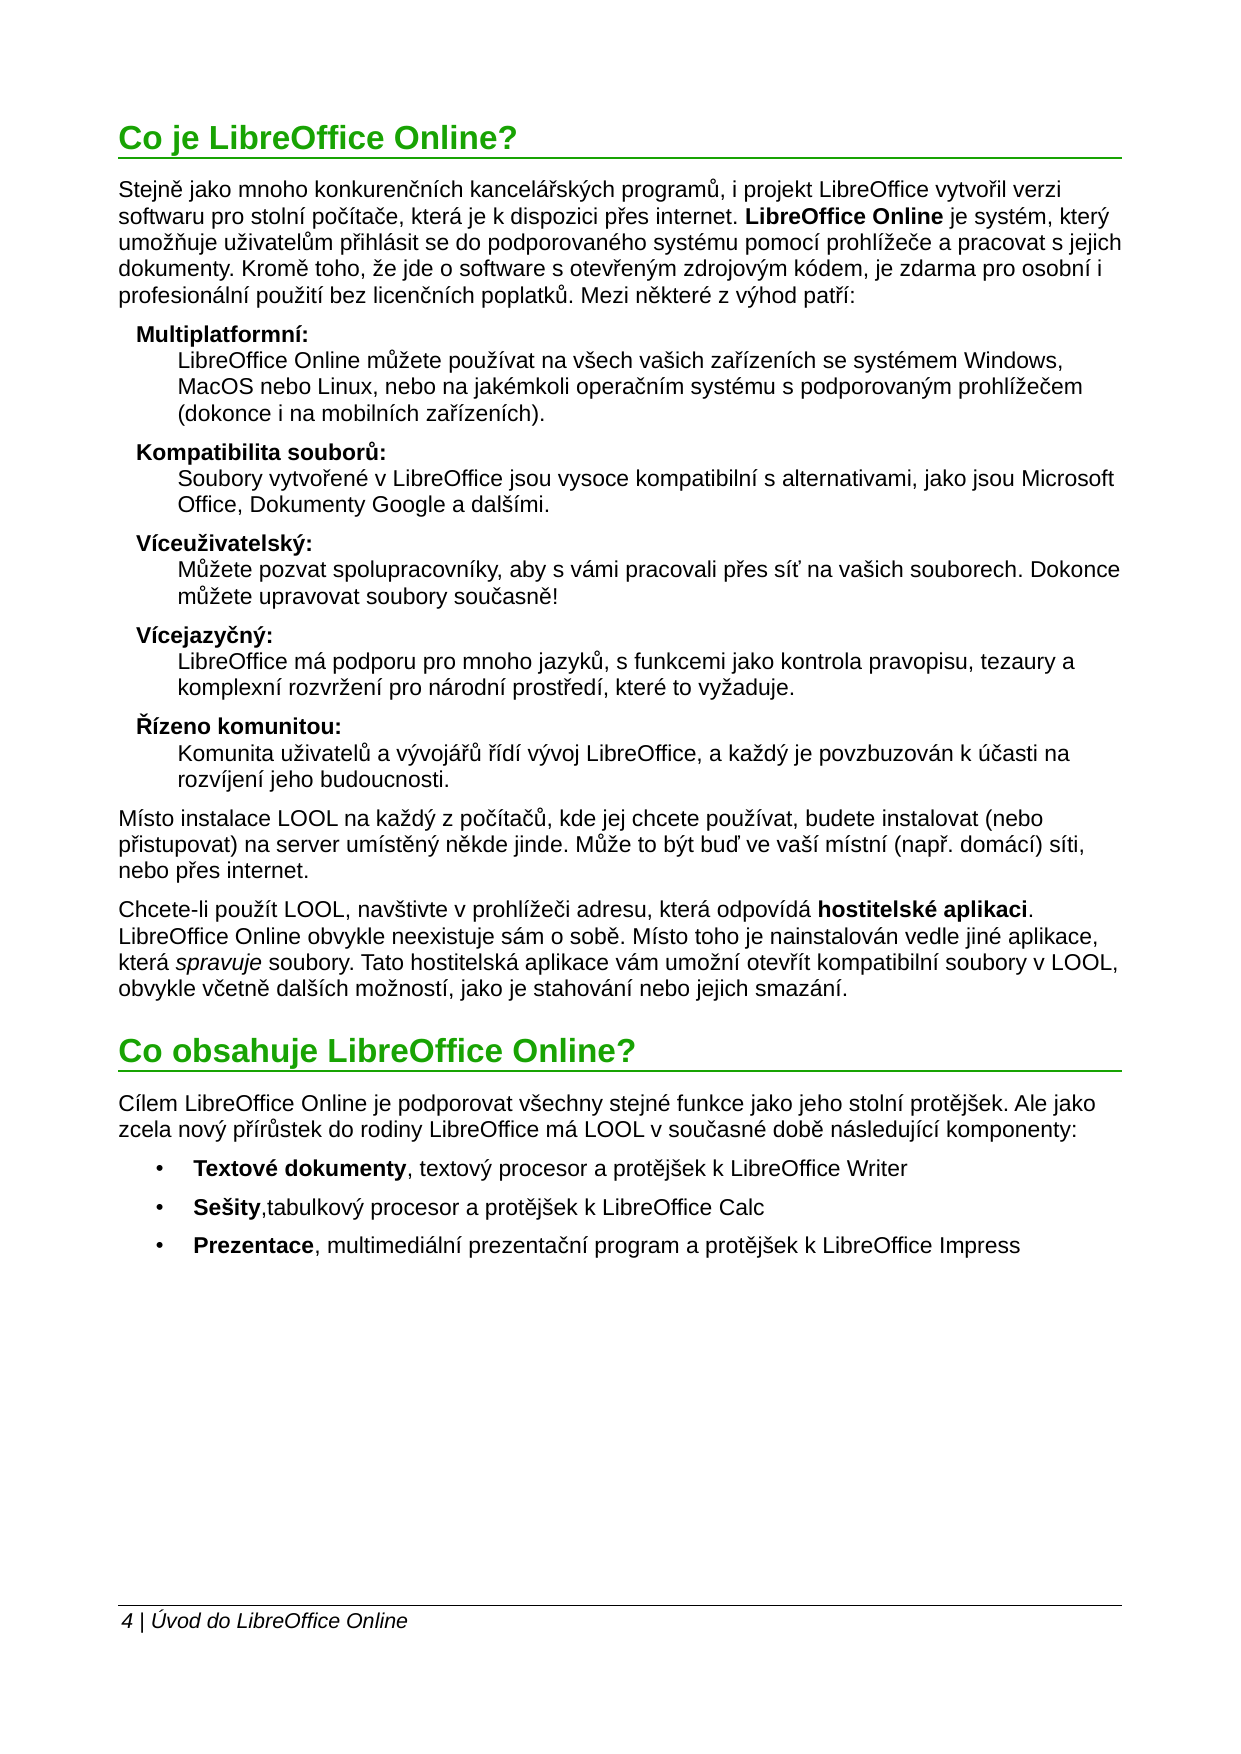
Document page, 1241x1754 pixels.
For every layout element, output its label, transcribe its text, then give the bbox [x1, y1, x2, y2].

text Vícejazyčný: [136, 622, 1122, 648]
text Chcete-li použít LOOL, navštivte v prohlížeči adresu, která odpovídá hostitelské aplikaci. LibreOffice Online obvykle neexistuje sám o sobě. Místo toho je nainstalován vedle jiné aplikace, která spravuje soubory. Tato hostitelská aplikace vám umožní otevřít kompatibilní soubory v LOOL, obvykle včetně dalších možností, jako je stahování nebo jejich smazání. [118, 896, 1122, 1002]
text Místo instalace LOOL na každý z počítačů, kde jej chcete používat, budete instalovat (nebo přistupovat) na server umístěný někde jinde. Může to být buď ve vaší místní (např. domácí) síti, nebo přes internet. [118, 805, 1122, 884]
subtitle Co obsahuje LibreOffice Online? [118, 1031, 1122, 1070]
text Víceuživatelský: [136, 530, 1122, 556]
text Stejně jako mnoho konkurenčních kancelářských programů, i projekt LibreOffice vytvořil verzi softwaru pro stolní počítače, která je k dispozici přes internet. LibreOffice Online je systém, který umožňuje uživatelům přihlásit se do podporovaného systému pomocí prohlížeče a pracovat s jejich dokumenty. Kromě toho, že jde o software s otevřeným zdrojovým kódem, je zdarma pro osobní i profesionální použití bez licenčních poplatků. Mezi některé z výhod patří: [118, 176, 1122, 308]
text Cílem LibreOffice Online je podporovat všechny stejné funkce jako jeho stolní protějšek. Ale jako zcela nový přírůstek do rodiny LibreOffice má LOOL v současné době následující komponenty: [118, 1089, 1122, 1142]
text Komunita uživatelů a vývojářů řídí vývoj LibreOffice, a každý je povzbuzován k účasti na rozvíjení jeho budoucnosti. [177, 739, 1122, 792]
list Prezentace, multimediální prezentační program a protějšek k LibreOffice Impress [156, 1232, 1122, 1259]
text LibreOffice Online můžete používat na všech vašich zařízeních se systémem Windows, MacOS nebo Linux, nebo na jakémkoli operačním systému s podporovaným prohlížečem (dokonce i na mobilních zařízeních). [177, 347, 1122, 426]
text LibreOffice má podporu pro mnoho jazyků, s funkcemi jako kontrola pravopisu, tezaury a komplexní rozvržení pro národní prostředí, které to vyžaduje. [177, 648, 1122, 701]
subtitle Co je LibreOffice Online? [118, 118, 1122, 157]
text Soubory vytvořené v LibreOffice jsou vysoce kompatibilní s alternativami, jako jsou Microsoft Office, Dokumenty Google a dalšími. [177, 465, 1122, 518]
text Multiplatformní: [136, 321, 1122, 347]
list Sešity,tabulkový procesor a protějšek k LibreOffice Calc [156, 1193, 1122, 1220]
list Textové dokumenty, textový procesor a protějšek k LibreOffice Writer [156, 1155, 1122, 1181]
text Kompatibilita souborů: [136, 438, 1122, 465]
text Můžete pozvat spolupracovníky, aby s vámi pracovali přes síť na vašich souborech. Dokonce můžete upravovat soubory současně! [177, 556, 1122, 609]
text Řízeno komunitou: [136, 713, 1122, 739]
